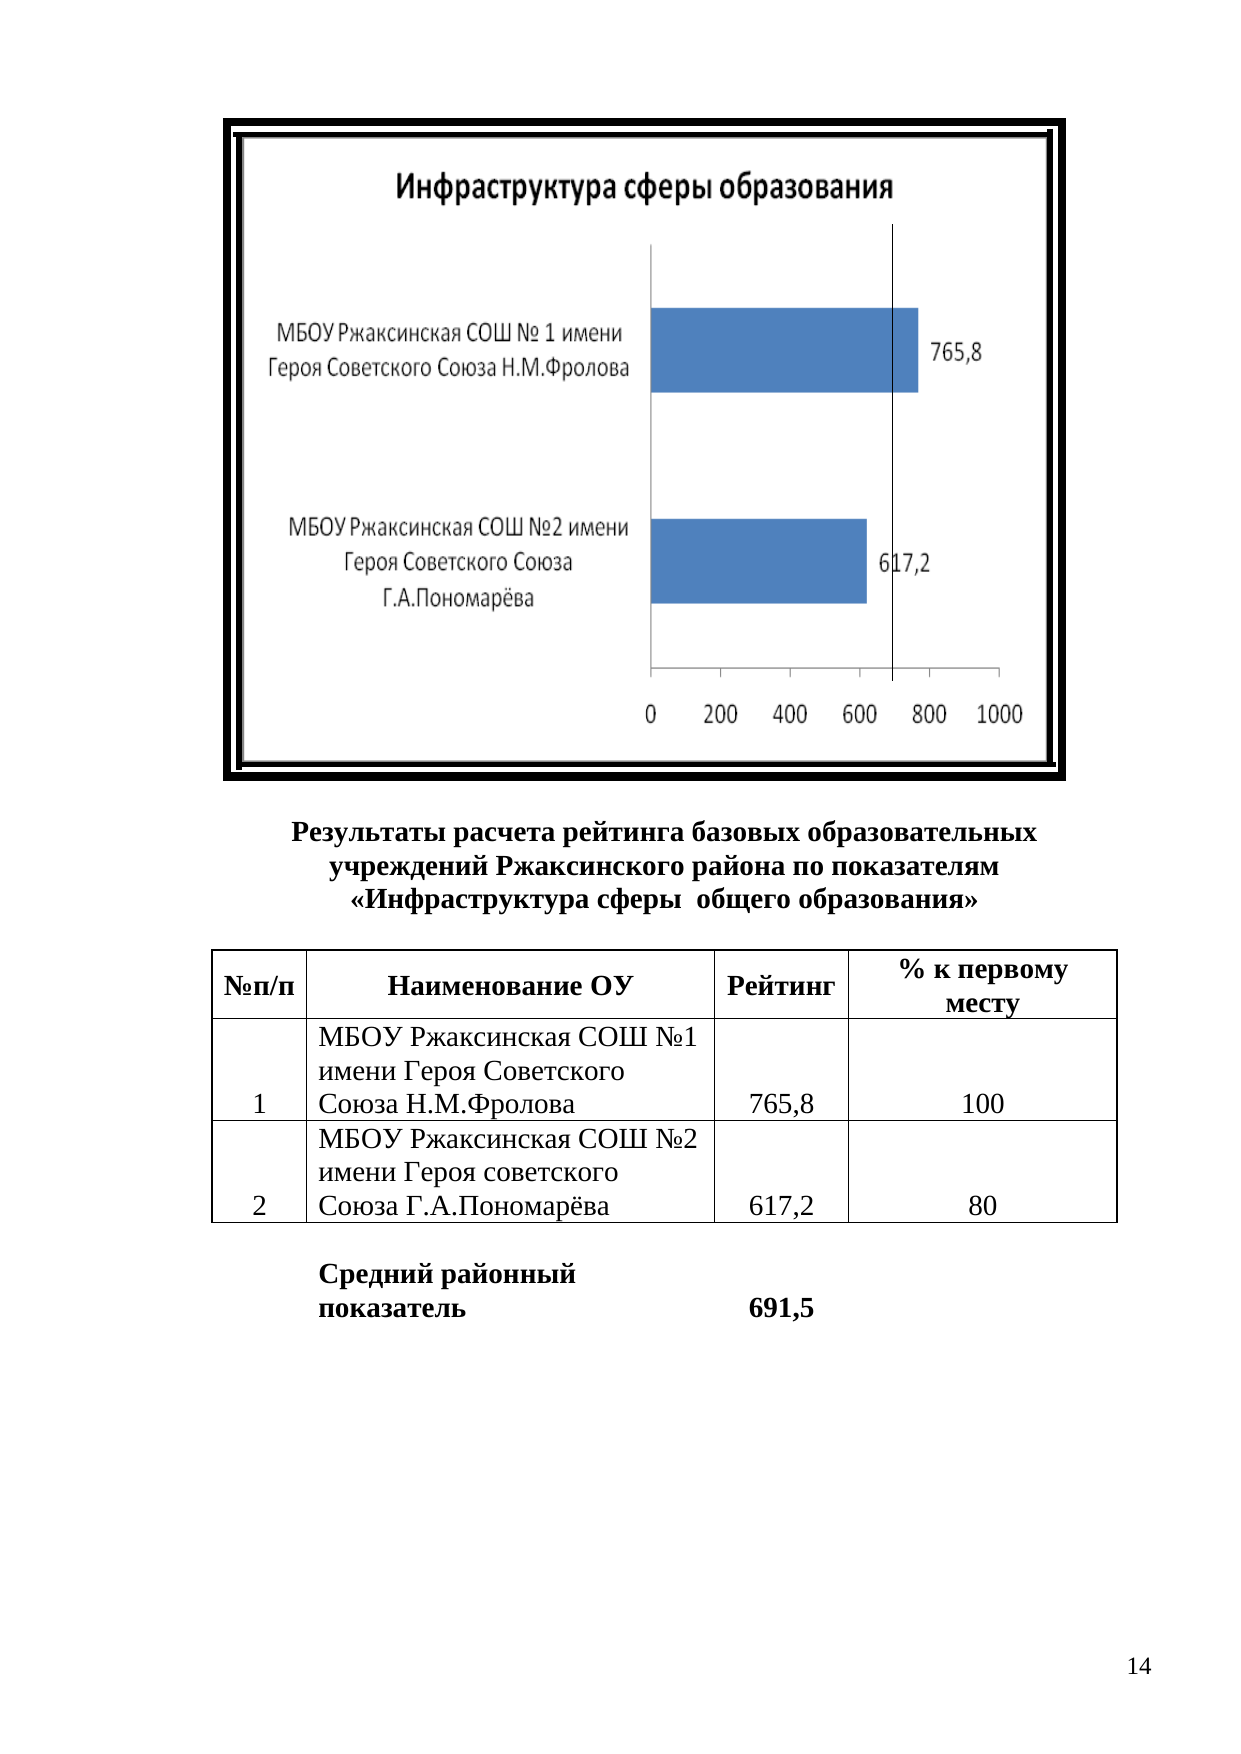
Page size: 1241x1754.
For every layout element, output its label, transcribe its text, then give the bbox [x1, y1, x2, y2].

table_cell [714, 915, 848, 949]
table_cell Наименование ОУ [307, 951, 714, 1018]
table_cell % к первому месту [849, 951, 1116, 1018]
table_cell Средний районный показатель [307, 1223, 714, 1323]
table_cell №п/п [213, 951, 306, 1018]
table_cell [307, 915, 714, 949]
table_cell 80 [849, 1121, 1116, 1222]
table_cell 1 [213, 1019, 306, 1120]
table_header Результаты расчета рейтинга базовых образовательных учреждений Ржаксинского района по показателям «Инфраструктура сферы общего образования» [212, 118, 1117, 915]
table_cell 100 [849, 1019, 1116, 1120]
table_cell 2 [213, 1121, 306, 1222]
table_cell МБОУ Ржаксинская СОШ №1 имени Героя Советского Союза Н.М.Фролова [307, 1019, 714, 1120]
table_cell [212, 915, 307, 949]
table_cell [212, 1223, 307, 1323]
table_cell 617,2 [715, 1121, 848, 1222]
table_cell 765,8 [715, 1019, 848, 1120]
picture [242, 137, 1047, 762]
table_cell [848, 1223, 1117, 1323]
table_cell [848, 915, 1117, 949]
table_cell МБОУ Ржаксинская СОШ №2 имени Героя советского Союза Г.А.Пономарёва [307, 1121, 714, 1222]
table_cell Рейтинг [715, 951, 848, 1018]
table_cell 691,5 [714, 1223, 848, 1323]
